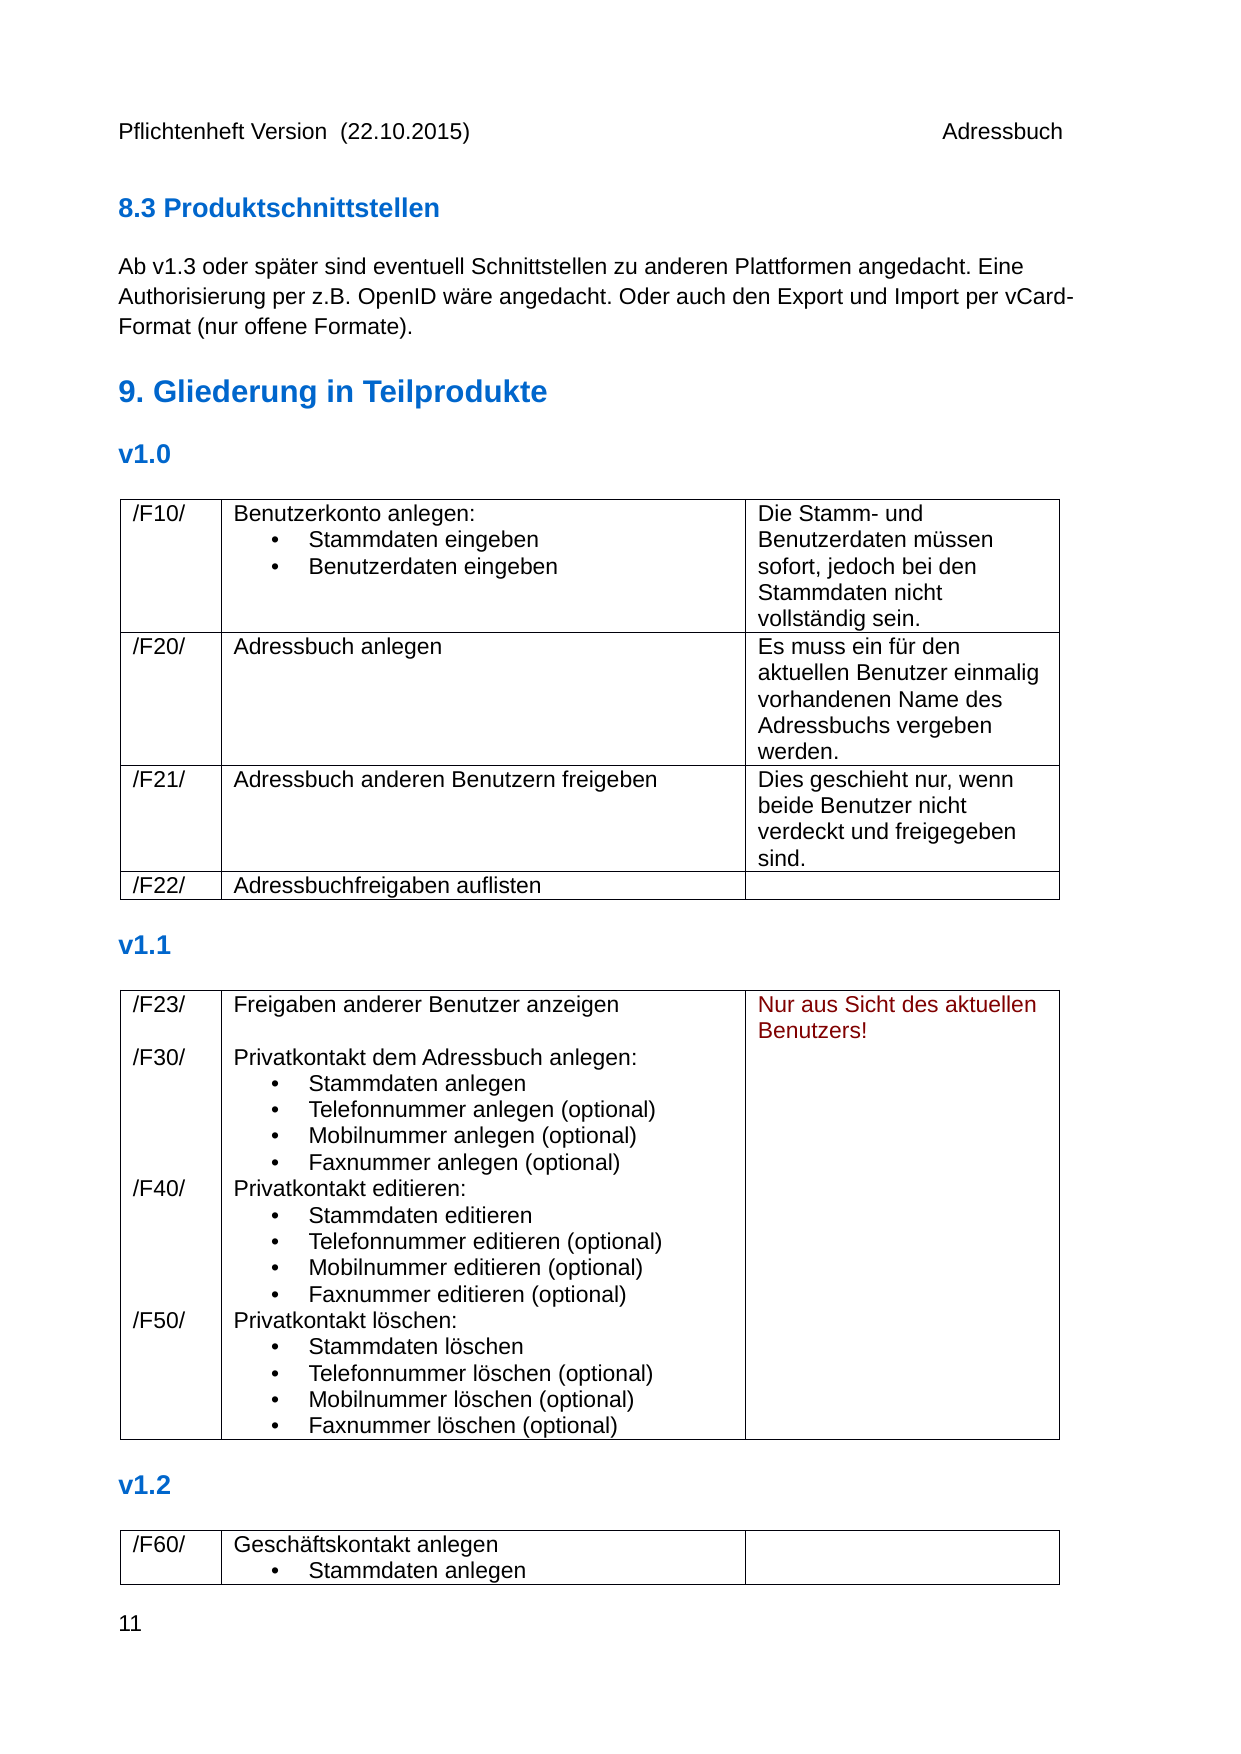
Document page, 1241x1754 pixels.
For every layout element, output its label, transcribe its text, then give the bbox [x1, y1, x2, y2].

text Ab v1.3 oder später sind eventuell Schnittstellen zu anderen Plattformen angedacht. Eine Authorisierung per z.B. OpenID wäre angedacht. Oder auch den Export und Import per vCard-Format (nur offene Formate). [118, 253, 1122, 339]
table_cell [746, 1307, 1059, 1439]
table_header /F60/ [121, 1531, 221, 1584]
table_cell /F21/ [121, 766, 221, 871]
table_cell Privatkontakt dem Adressbuch anlegen: Stammdaten anlegen Telefonnummer anlegen (optional) Mobilnummer anlegen (optional) Faxnummer anlegen (optional) [222, 1044, 745, 1175]
table_header Geschäftskontakt anlegen Stammdaten anlegen Daten der Hauptniederlassung anlegen Kontaktperson / GF anlegen (optional) Wie Privatkontakt anlegen Daten der Abteilung anlegen (optional) Daten des Mitarbeiters anlegen (+ mit privaten Daten verknüpfen; optional) [222, 1531, 745, 1584]
table_cell /F30/ [121, 1044, 221, 1175]
table_cell /F22/ [121, 872, 221, 898]
subtitle 8.3 Produktschnittstellen [118, 192, 1122, 223]
subtitle v1.1 [118, 929, 1122, 960]
subtitle v1.0 [118, 438, 1122, 469]
table_cell Privatkontakt editieren: Stammdaten editieren Telefonnummer editieren (optional) Mobilnummer editieren (optional) Faxnummer editieren (optional) [222, 1175, 745, 1307]
subtitle v1.2 [118, 1469, 1122, 1501]
table_header /F10/ [121, 500, 221, 632]
table_header Benutzerkonto anlegen: Stammdaten eingeben Benutzerdaten eingeben [222, 500, 745, 632]
table_cell Privatkontakt löschen: Stammdaten löschen Telefonnummer löschen (optional) Mobilnummer löschen (optional) Faxnummer löschen (optional) [222, 1307, 745, 1439]
table_cell /F50/ [121, 1307, 221, 1439]
table_cell [746, 1175, 1059, 1307]
table_cell Adressbuch anlegen [222, 633, 745, 764]
table_cell Adressbuch anderen Benutzern freigeben [222, 766, 745, 871]
table_header Die Stamm- und Benutzerdaten müssen sofort, jedoch bei den Stammdaten nicht vollständig sein. [746, 500, 1059, 632]
table_header [746, 1531, 1059, 1584]
table_header Freigaben anderer Benutzer anzeigen [222, 991, 745, 1043]
table_cell /F40/ [121, 1175, 221, 1307]
table_cell Adressbuchfreigaben auflisten [222, 872, 745, 898]
table_cell /F20/ [121, 633, 221, 764]
table_cell Dies geschieht nur, wenn beide Benutzer nicht verdeckt und freigegeben sind. [746, 766, 1059, 871]
table_cell [746, 1044, 1059, 1175]
table_cell [746, 872, 1059, 898]
table_header Nur aus Sicht des aktuellen Benutzers! [746, 991, 1059, 1043]
table_header /F23/ [121, 991, 221, 1043]
subtitle 9. Gliederung in Teilprodukte [118, 373, 1122, 409]
table_cell Es muss ein für den aktuellen Benutzer einmalig vorhandenen Name des Adressbuchs vergeben werden. [746, 633, 1059, 764]
